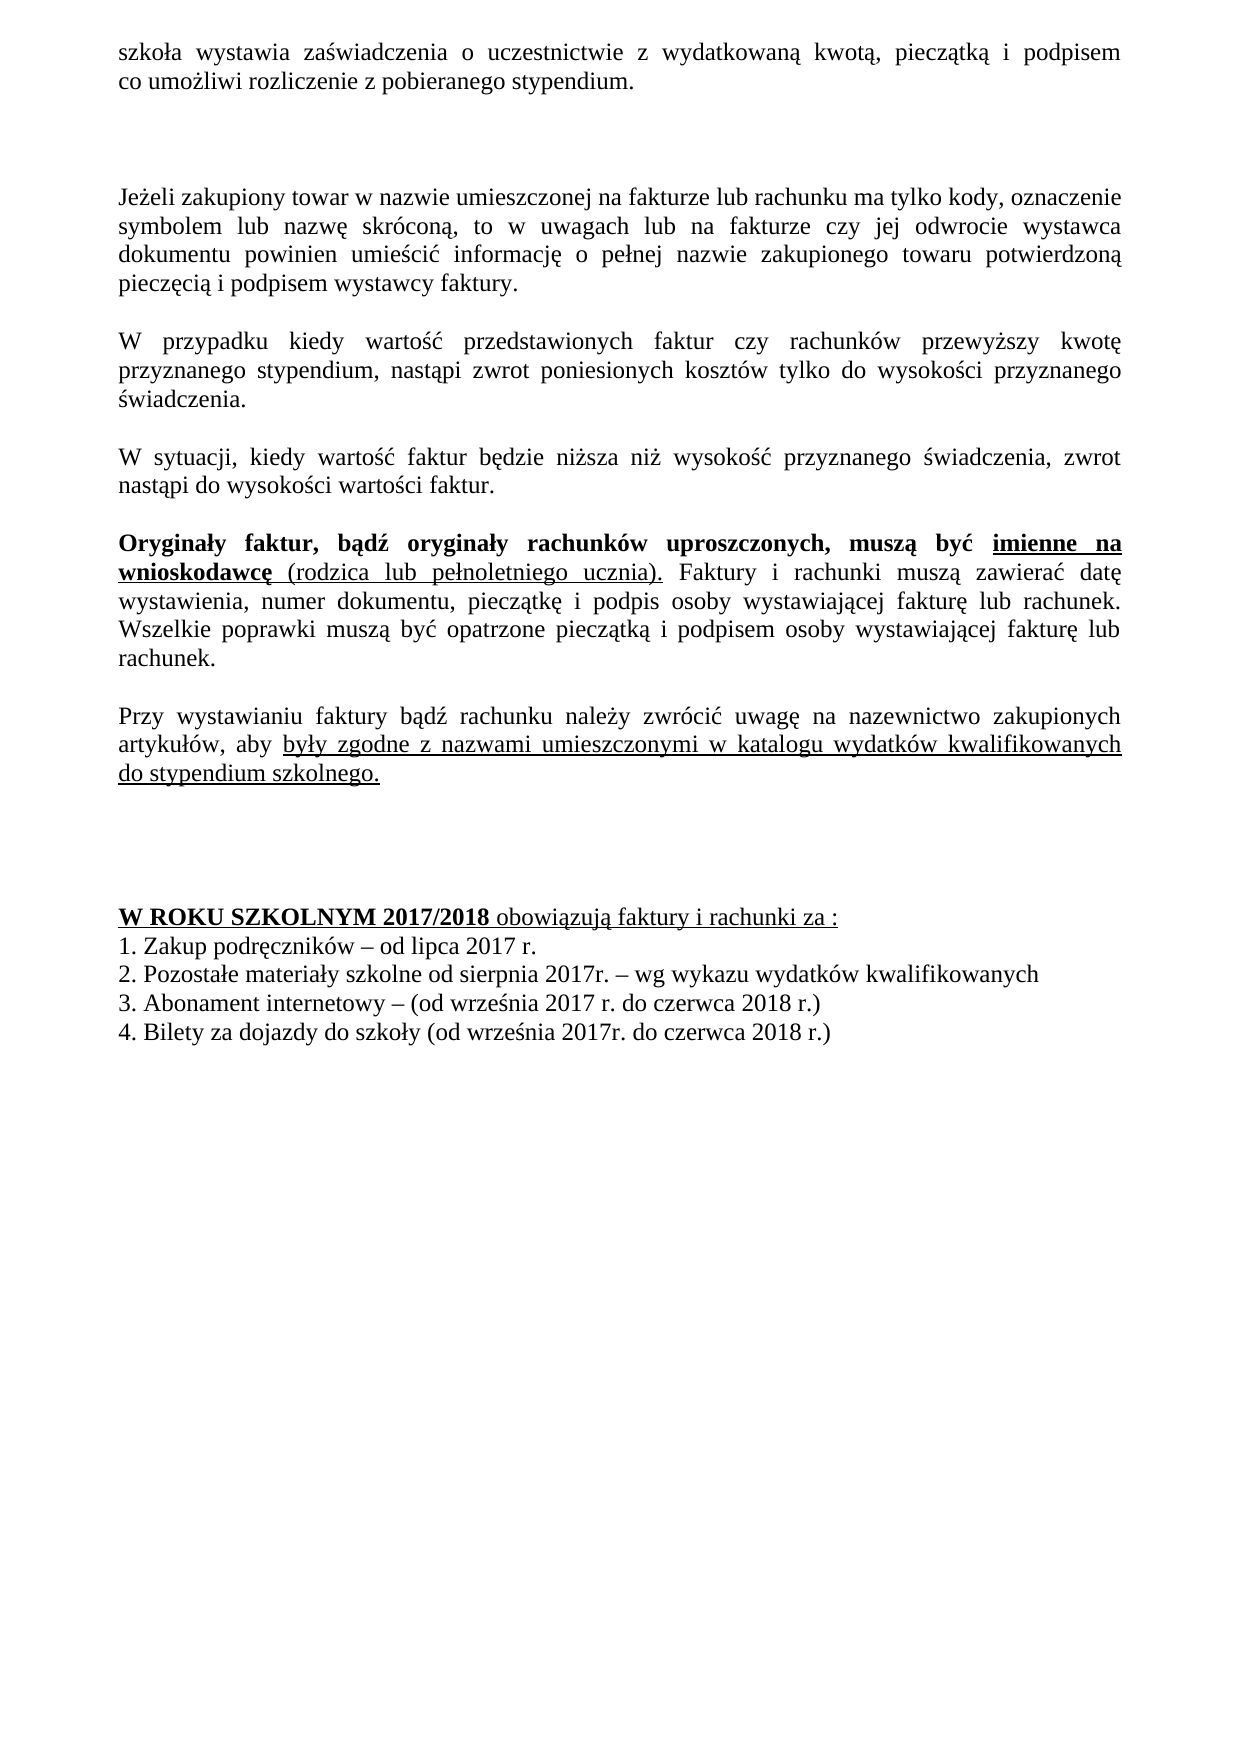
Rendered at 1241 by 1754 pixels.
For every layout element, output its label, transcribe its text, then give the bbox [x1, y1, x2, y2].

text Jeżeli zakupiony towar w nazwie umieszczonej na fakturze lub rachunku ma tylko kody, oznaczenie symbolem lub nazwę skróconą, to w uwagach lub na fakturze czy jej odwrocie wystawca dokumentu powinien umieścić informację o pełnej nazwie zakupionego towaru potwierdzoną pieczęcią i podpisem wystawcy faktury. [118, 182, 1122, 297]
text Przy wystawianiu faktury bądź rachunku należy zwrócić uwagę na nazewnictwo zakupionych artykułów, aby były zgodne z nazwami umieszczonymi w katalogu wydatków kwalifikowanych do stypendium szkolnego. [118, 701, 1122, 787]
text szkoła wystawia zaświadczenia o uczestnictwie z wydatkowaną kwotą, pieczątką i podpisem co umożliwi rozliczenie z pobieranego stypendium. [118, 37, 1122, 95]
text W ROKU SZKOLNYM 2017/2018 obowiązują faktury i rachunki za : [118, 902, 1122, 931]
text 1. Zakup podręczników – od lipca 2017 r. [118, 931, 1122, 959]
text W sytuacji, kiedy wartość faktur będzie niższa niż wysokość przyznanego świadczenia, zwrot nastąpi do wysokości wartości faktur. [118, 442, 1122, 499]
text Oryginały faktur, bądź oryginały rachunków uproszczonych, muszą być imienne na wnioskodawcę (rodzica lub pełnoletniego ucznia). Faktury i rachunki muszą zawierać datę wystawienia, numer dokumentu, pieczątkę i podpis osoby wystawiającej fakturę lub rachunek. Wszelkie poprawki muszą być opatrzone pieczątką i podpisem osoby wystawiającej fakturę lub rachunek. [118, 528, 1122, 672]
text 2. Pozostałe materiały szkolne od sierpnia 2017r. – wg wykazu wydatków kwalifikowanych [118, 959, 1122, 988]
text 3. Abonament internetowy – (od września 2017 r. do czerwca 2018 r.) [118, 988, 1122, 1017]
text 4. Bilety za dojazdy do szkoły (od września 2017r. do czerwca 2018 r.) [118, 1017, 1122, 1046]
text W przypadku kiedy wartość przedstawionych faktur czy rachunków przewyższy kwotę przyznanego stypendium, nastąpi zwrot poniesionych kosztów tylko do wysokości przyznanego świadczenia. [118, 326, 1122, 412]
